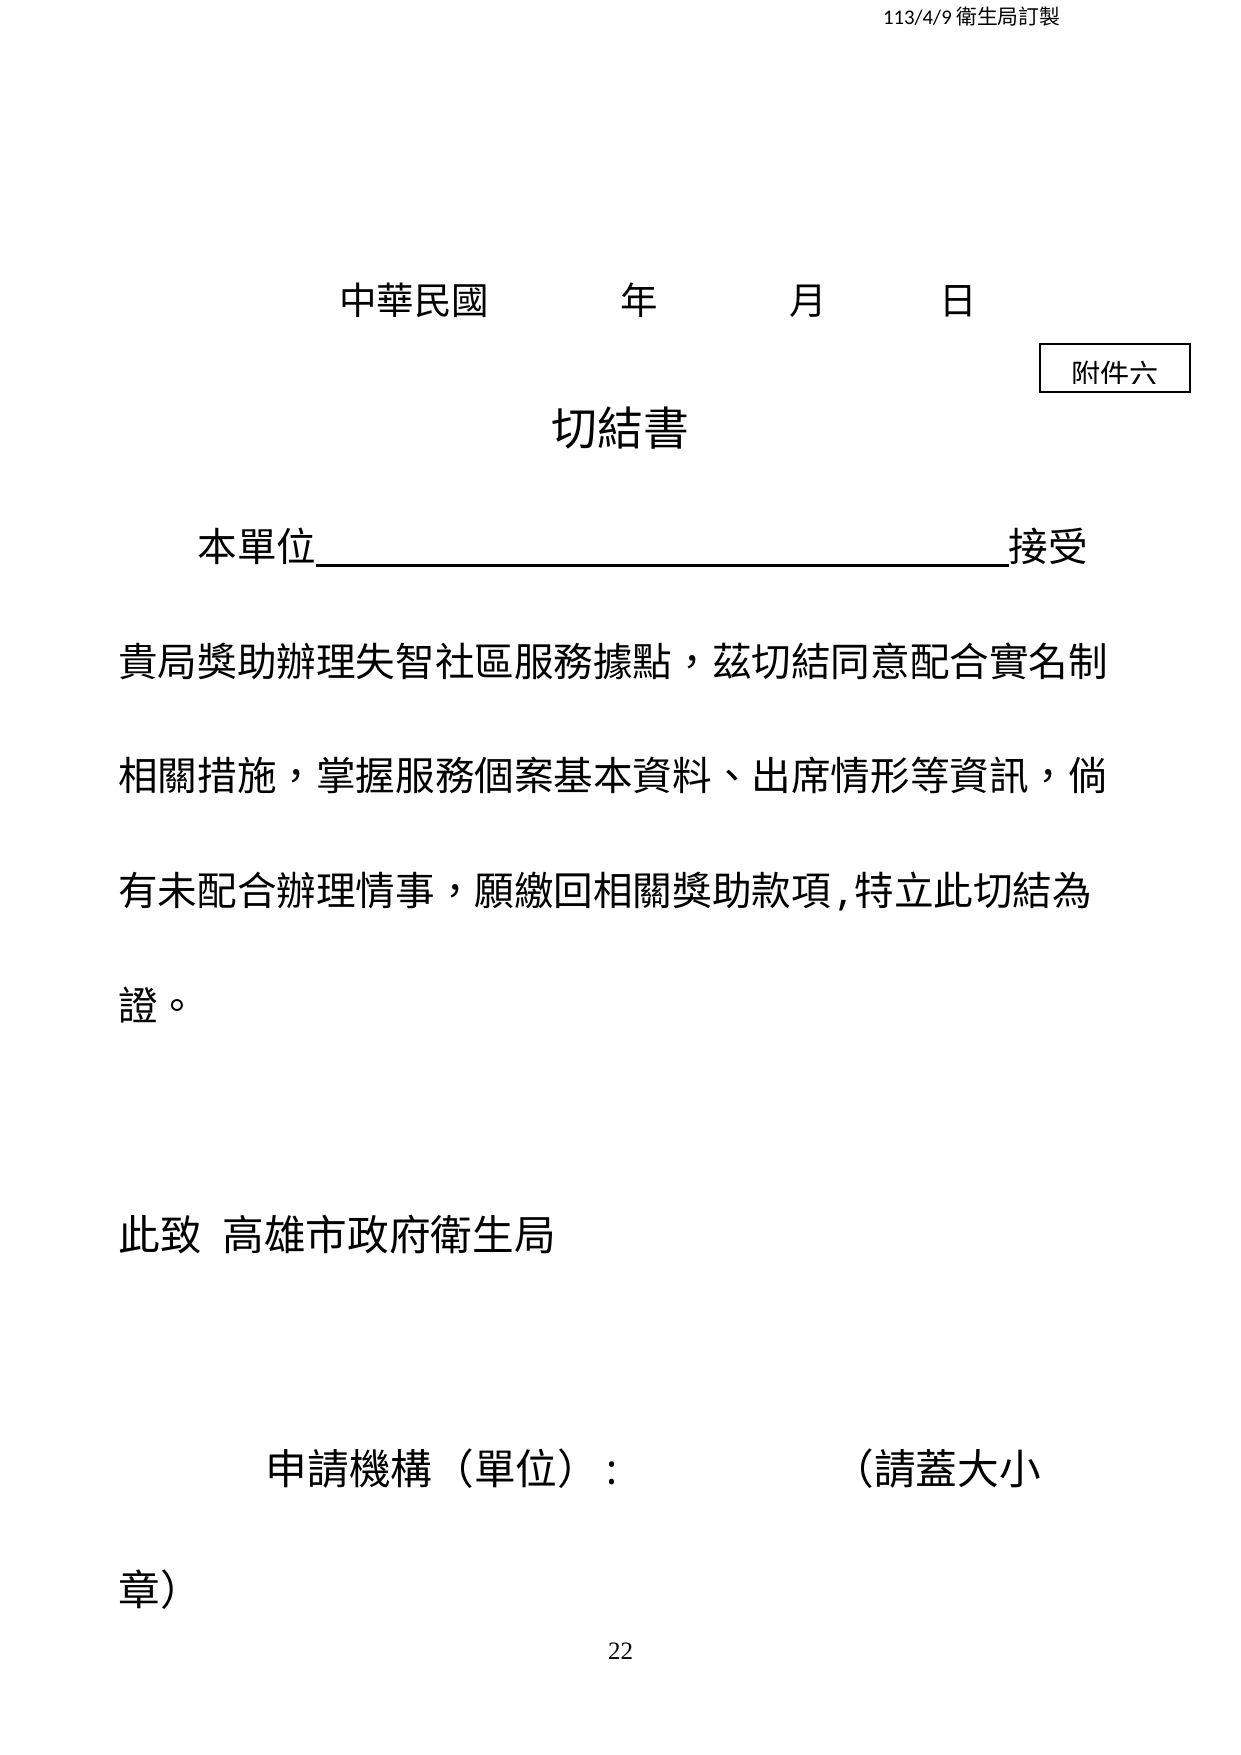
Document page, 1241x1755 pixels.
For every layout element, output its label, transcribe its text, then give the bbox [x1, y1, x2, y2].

text 本單位 接受貴局獎助辦理失智社區服務據點，茲切結同意配合實名制相關措施，掌握服務個案基本資料、出席情形等資訊，倘有未配合辦理情事，願繳回相關獎助款項,特立此切結為證。 [118, 515, 1122, 1031]
text 附件六 [1056, 352, 1174, 384]
text 此致 高雄市政府衛生局 [118, 1202, 1122, 1262]
text [1041, 345, 1189, 391]
text 申請機構（單位）: （請蓋大小章） [118, 1436, 1122, 1617]
text 切結書 [118, 392, 1122, 459]
text 中華民國 年 月 日 [118, 271, 1122, 326]
